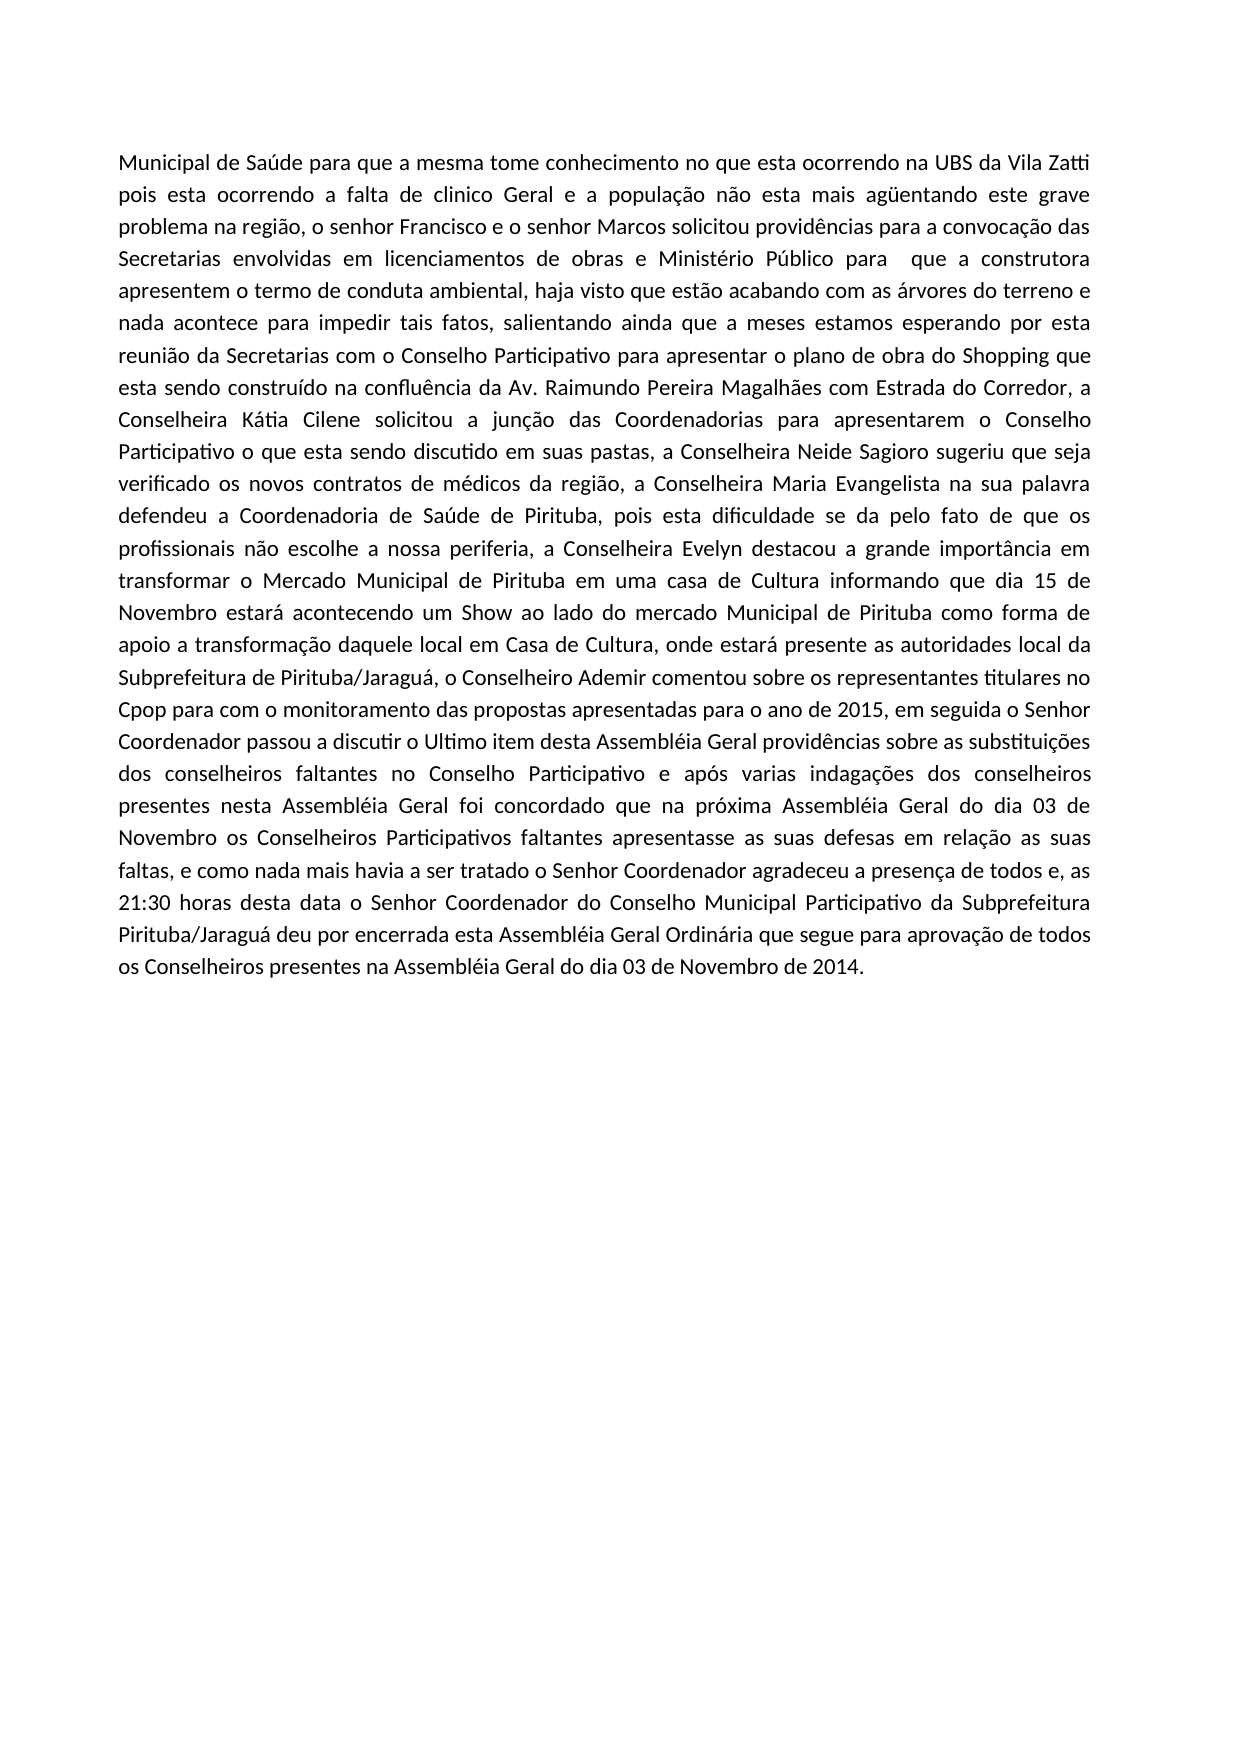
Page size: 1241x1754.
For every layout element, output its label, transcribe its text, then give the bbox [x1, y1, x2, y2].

text Municipal de Saúde para que a mesma tome conhecimento no que esta ocorrendo na UBS da Vila Zatti pois esta ocorrendo a falta de clinico Geral e a população não esta mais agüentando este grave problema na região, o senhor Francisco e o senhor Marcos solicitou providências para a convocação das Secretarias envolvidas em licenciamentos de obras e Ministério Público para que a construtora apresentem o termo de conduta ambiental, haja visto que estão acabando com as árvores do terreno e nada acontece para impedir tais fatos, salientando ainda que a meses estamos esperando por esta reunião da Secretarias com o Conselho Participativo para apresentar o plano de obra do Shopping que esta sendo construído na confluência da Av. Raimundo Pereira Magalhães com Estrada do Corredor, a Conselheira Kátia Cilene solicitou a junção das Coordenadorias para apresentarem o Conselho Participativo o que esta sendo discutido em suas pastas, a Conselheira Neide Sagioro sugeriu que seja verificado os novos contratos de médicos da região, a Conselheira Maria Evangelista na sua palavra defendeu a Coordenadoria de Saúde de Pirituba, pois esta dificuldade se da pelo fato de que os profissionais não escolhe a nossa periferia, a Conselheira Evelyn destacou a grande importância em transformar o Mercado Municipal de Pirituba em uma casa de Cultura informando que dia 15 de Novembro estará acontecendo um Show ao lado do mercado Municipal de Pirituba como forma de apoio a transformação daquele local em Casa de Cultura, onde estará presente as autoridades local da Subprefeitura de Pirituba/Jaraguá, o Conselheiro Ademir comentou sobre os representantes titulares no Cpop para com o monitoramento das propostas apresentadas para o ano de 2015, em seguida o Senhor Coordenador passou a discutir o Ultimo item desta Assembléia Geral providências sobre as substituições dos conselheiros faltantes no Conselho Participativo e após varias indagações dos conselheiros presentes nesta Assembléia Geral foi concordado que na próxima Assembléia Geral do dia 03 de Novembro os Conselheiros Participativos faltantes apresentasse as suas defesas em relação as suas faltas, e como nada mais havia a ser tratado o Senhor Coordenador agradeceu a presença de todos e, as 21:30 horas desta data o Senhor Coordenador do Conselho Municipal Participativo da Subprefeitura Pirituba/Jaraguá deu por encerrada esta Assembléia Geral Ordinária que segue para aprovação de todos os Conselheiros presentes na Assembléia Geral do dia 03 de Novembro de 2014. [118, 148, 1093, 980]
